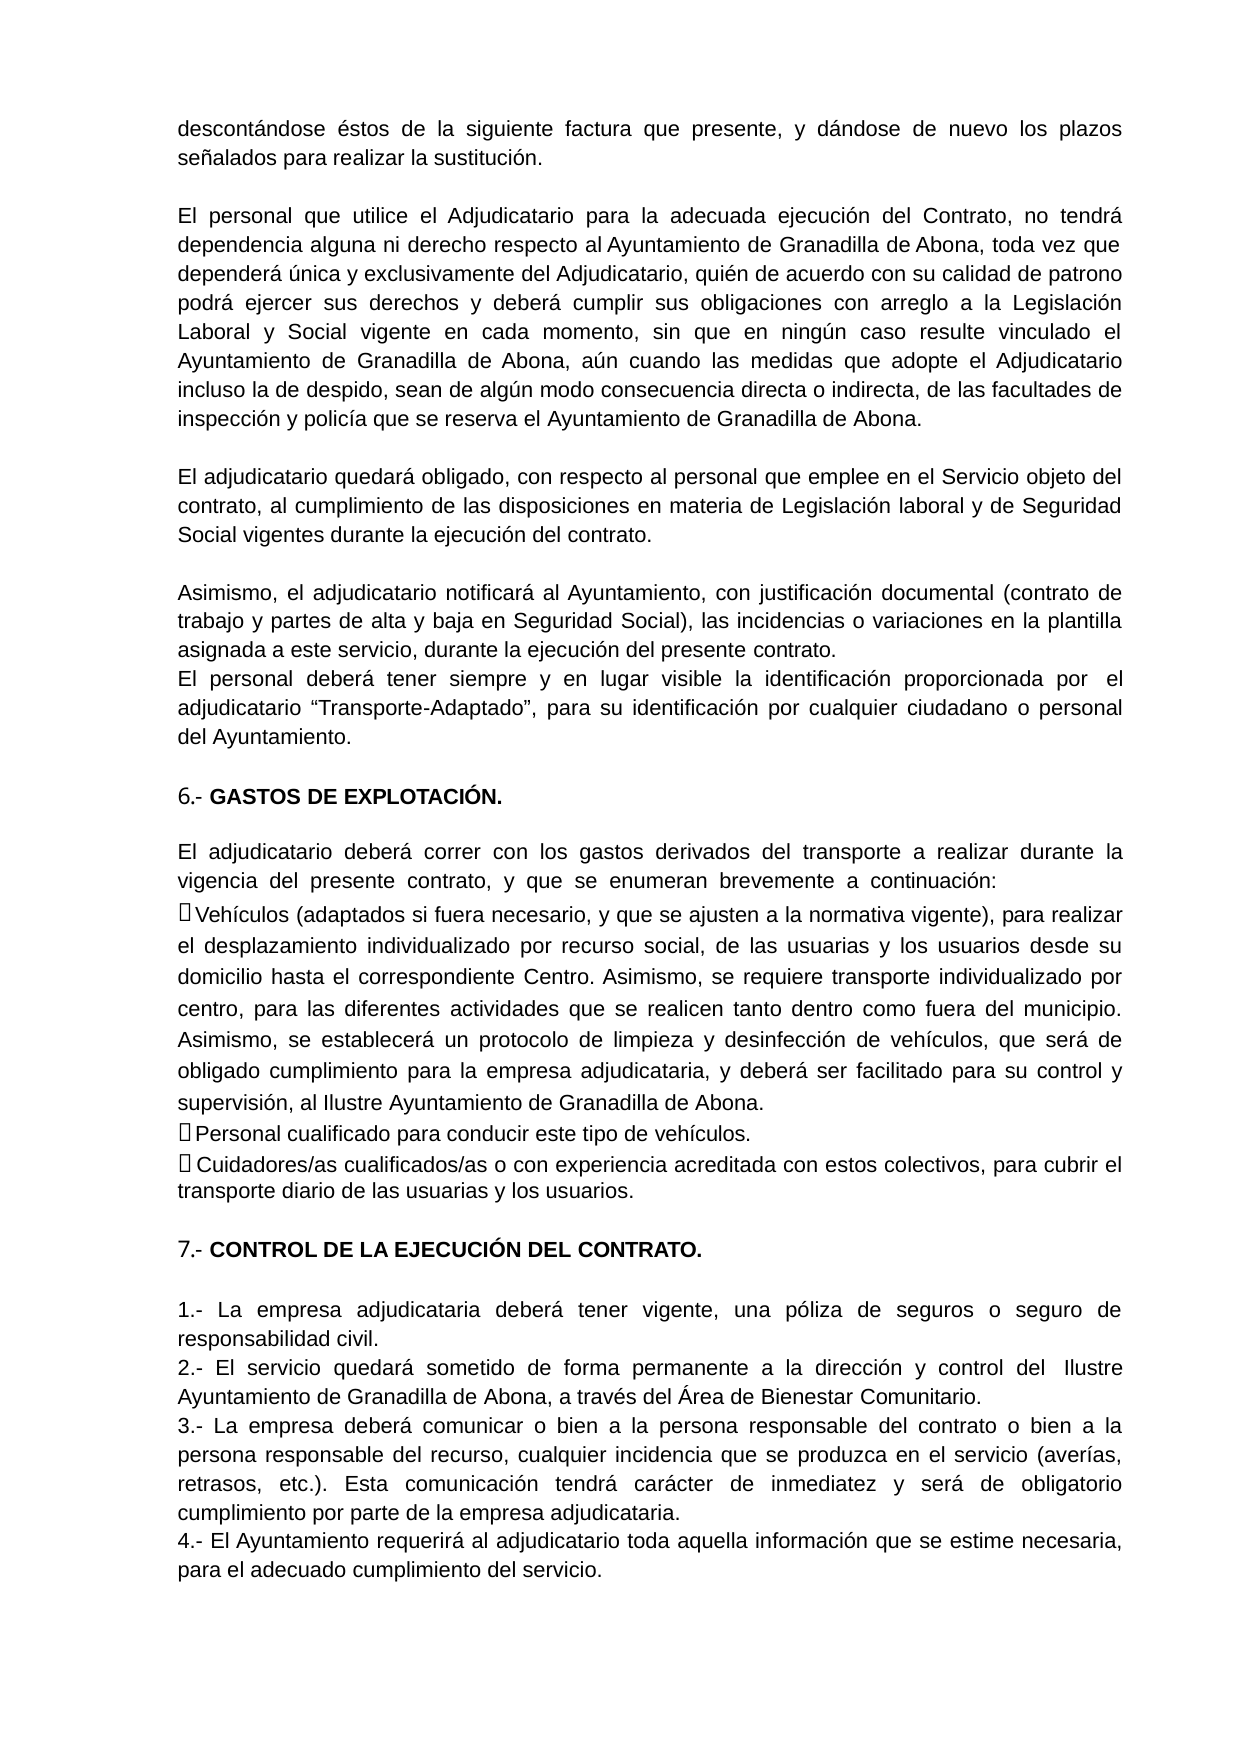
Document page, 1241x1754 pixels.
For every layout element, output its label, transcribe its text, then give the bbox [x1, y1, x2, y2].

text del Ayuntamiento. [177, 725, 1147, 749]
text 7.- CONTROL DE LA EJECUCIÓN DEL CONTRATO. [177, 1238, 726, 1263]
text  [177, 897, 214, 928]
text Vehículos (adaptados si fuera necesario, y que se ajusten a la normativa vigente), para realizar [195, 902, 1147, 927]
text 6.- GASTOS DE EXPLOTACIÓN. [177, 785, 526, 809]
text podrá ejercer sus derechos y deberá cumplir sus obligaciones con arreglo a la Legislación [177, 291, 1146, 315]
text  [177, 1116, 214, 1147]
text Cuidadores/as cualificados/as o con experiencia acreditada con estos colectivos, para cubrir el [196, 1153, 1146, 1178]
text inspección y policía que se reserva el Ayuntamiento de Granadilla de Abona. [177, 407, 1146, 431]
text asignada a este servicio, durante la ejecución del presente contrato. [177, 638, 1146, 663]
text contrato, al cumplimiento de las disposiciones en materia de Legislación laboral y de Seguridad [177, 493, 1146, 518]
text incluso la de despido, sean de algún modo consecuencia directa o indirecta, de las facultades de [177, 378, 1146, 402]
text transporte diario de las usuarias y los usuarios. [177, 1179, 659, 1204]
text adjudicatario “Transporte-Adaptado”, para su identificación por cualquier ciudadano o personal [177, 696, 1147, 721]
text domicilio hasta el correspondiente Centro. Asimismo, se requiere transporte individualizado por [177, 965, 1147, 989]
text vigencia del presente contrato, y que se enumeran brevemente a continuación: [177, 869, 1147, 893]
text retrasos, etc.). Esta comunicación tendrá carácter de inmediatez y será de obligatorio [177, 1471, 1146, 1496]
text Social vigentes durante la ejecución del contrato. [177, 522, 1146, 547]
text El personal que utilice el Adjudicatario para la adecuada ejecución del Contrato, no tendrá [177, 204, 1146, 228]
text Asimismo, el adjudicatario notificará al Ayuntamiento, con justificación documental (contrato de [177, 580, 1146, 605]
text cumplimiento por parte de la empresa adjudicataria. [177, 1500, 1146, 1525]
text Ayuntamiento de Granadilla de Abona, aún cuando las medidas que adopte el Adjudicatario [177, 349, 1146, 373]
text 4.- El Ayuntamiento requerirá al adjudicatario toda aquella información que se estime necesaria, [177, 1529, 1146, 1554]
text dependerá única y exclusivamente del Adjudicatario, quién de acuerdo con su calidad de patrono [177, 262, 1146, 286]
text El personal deberá tener siempre y en lugar visible la identificación proporcionada por el [177, 667, 1147, 692]
text obligado cumplimiento para la empresa adjudicataria, y deberá ser facilitado para su control y [177, 1059, 1147, 1084]
text centro, para las diferentes actividades que se realicen tanto dentro como fuera del municipio. [177, 996, 1147, 1021]
text 1.- La empresa adjudicataria deberá tener vigente, una póliza de seguros o seguro de [177, 1298, 1146, 1322]
text El adjudicatario quedará obligado, con respecto al personal que emplee en el Servicio objeto del [177, 464, 1146, 489]
text Asimismo, se establecerá un protocolo de limpieza y desinfección de vehículos, que será de [177, 1028, 1147, 1052]
text persona responsable del recurso, cualquier incidencia que se produzca en el servicio (averías, [177, 1442, 1146, 1467]
text Personal cualificado para conducir este tipo de vehículos. [195, 1122, 776, 1146]
text .- El servicio quedará sometido de forma permanente a la dirección y control del Ilustre [214, 1356, 1147, 1380]
text dependencia alguna ni derecho respecto al Ayuntamiento de Granadilla de Abona, toda vez que [177, 233, 1146, 257]
text  [177, 1148, 214, 1178]
text .- La empresa deberá comunicar o bien a la persona responsable del contrato o bien a la [214, 1413, 1147, 1438]
text El adjudicatario deberá correr con los gastos derivados del transporte a realizar durante la [177, 840, 1147, 864]
text responsabilidad civil. [177, 1327, 1147, 1351]
text el desplazamiento individualizado por recurso social, de las usuarias y los usuarios desde su [177, 934, 1147, 958]
text Laboral y Social vigente en cada momento, sin que en ningún caso resulte vinculado el [177, 320, 1146, 344]
text descontándose éstos de la siguiente factura que presente, y dándose de nuevo los plazos [177, 117, 1146, 141]
text Ayuntamiento de Granadilla de Abona, a través del Área de Bienestar Comunitario. [177, 1384, 1147, 1409]
text para el adecuado cumplimiento del servicio. [177, 1558, 628, 1583]
text 2 [177, 1356, 214, 1380]
text trabajo y partes de alta y baja en Seguridad Social), las incidencias o variaciones en la plantilla [177, 609, 1146, 634]
text señalados para realizar la sustitución. [177, 146, 1146, 170]
text 3 [177, 1413, 214, 1438]
text supervisión, al Ilustre Ayuntamiento de Granadilla de Abona. [177, 1091, 1147, 1115]
